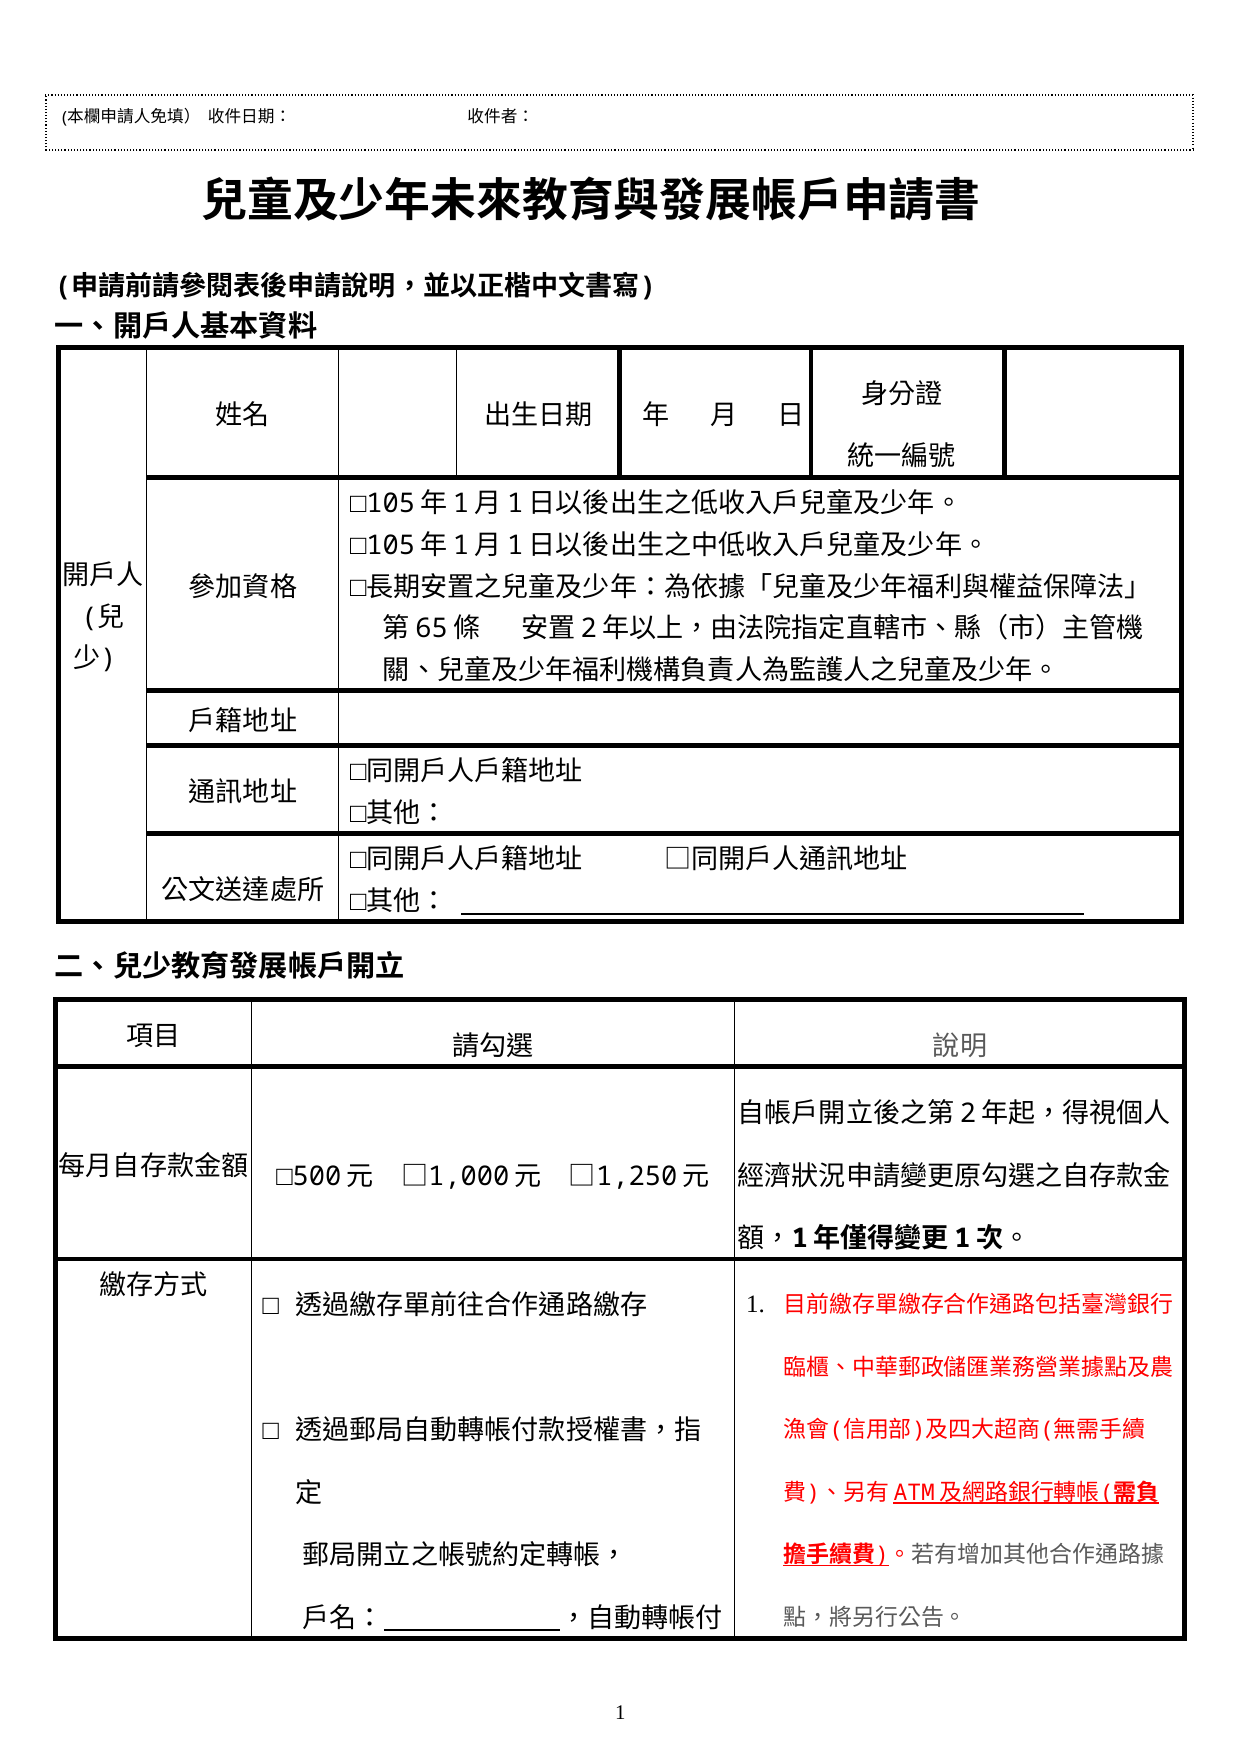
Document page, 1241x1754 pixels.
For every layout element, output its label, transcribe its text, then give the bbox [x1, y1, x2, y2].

table_cell 公文送達處所 [147, 836, 338, 919]
text (申請前請參閱表後申請說明，並以正楷中文書寫) [54, 263, 1169, 303]
table_header 身分證 統一編號 [813, 350, 1002, 475]
table_cell □同開戶人戶籍地址 □其他： [339, 748, 1179, 831]
text (本欄申請人免填） 收件日期： 收件者： [62, 103, 1177, 137]
table_cell □500元 □1,000元 □1,250元 [252, 1069, 734, 1256]
table_cell [339, 693, 1179, 743]
table_cell 每月自存款金額 [58, 1069, 251, 1256]
text 一、開戶人基本資料 [54, 303, 1169, 345]
table_cell □105年1月1日以後出生之低收入戶兒童及少年。 □105年1月1日以後出生之中低收入戶兒童及少年。 □長期安置之兒童及少年：為依據「兒童及少年福利與權益保障法」第65條 安置2年以上，由法院指定直轄市、縣（市）主管機關、兒童及少年福利機構負責人為監護人之兒童及少年。 [339, 480, 1179, 688]
table_cell 繳存方式 [58, 1261, 251, 1636]
table_cell □同開戶人戶籍地址 □同開戶人通訊地址 □其他： [339, 836, 1179, 919]
table_header 說明 [735, 1002, 1182, 1064]
table_header [1007, 350, 1179, 475]
table_header 出生日期 [457, 350, 617, 475]
table_header [339, 350, 456, 475]
table_cell 參加資格 [147, 480, 338, 688]
text 二、兒少教育發展帳戶開立 [54, 942, 1211, 984]
table_header 開戶人(兒少) [61, 350, 146, 919]
table_cell 通訊地址 [147, 748, 338, 831]
table_header 請勾選 [252, 1002, 734, 1064]
table_header 姓名 [147, 350, 338, 475]
table_cell 目前繳存單繳存合作通路包括臺灣銀行臨櫃、中華郵政儲匯業務營業據點及農漁會(信用部)及四大超商(無需手續費)、另有ATM及網路銀行轉帳(需負擔手續費)。若有增加其他合作通路據點，將另行公告。 郵局自動轉帳付款將於每月10日從約定轉帳帳戶扣款，每月20日再轉入臺灣銀行帳戶。 [735, 1261, 1182, 1636]
table_cell □ 透過繳存單前往合作通路繳存 □ 透過郵局自動轉帳付款授權書，指定 郵局開立之帳號約定轉帳， 戶名： ，自動轉帳付 [252, 1261, 734, 1636]
text 兒童及少年未來教育與發展帳戶申請書 [29, 163, 1169, 229]
table_cell 戶籍地址 [147, 693, 338, 743]
table_header 年 月 日 [622, 350, 809, 475]
table_cell 自帳戶開立後之第2年起，得視個人經濟狀況申請變更原勾選之自存款金額，1年僅得變更1次。 [735, 1069, 1182, 1256]
table_header 項目 [58, 1002, 251, 1064]
